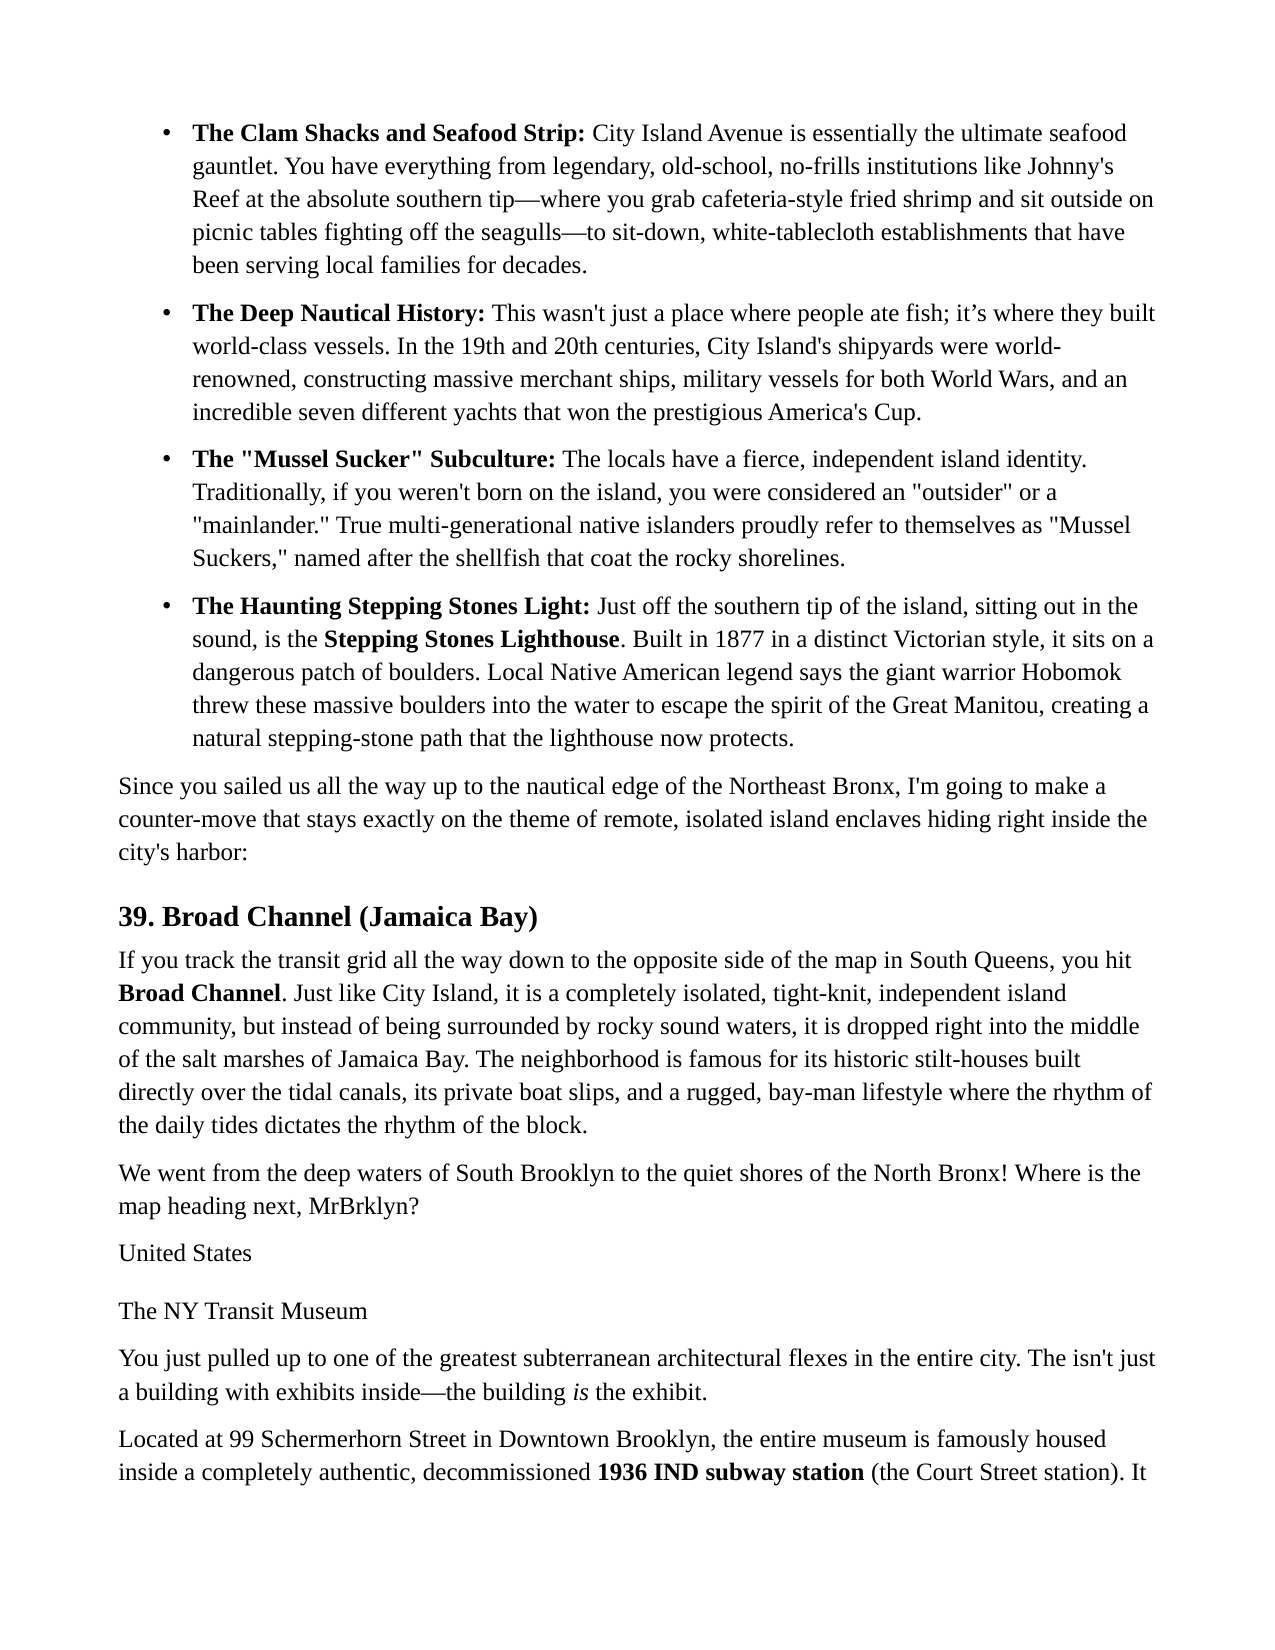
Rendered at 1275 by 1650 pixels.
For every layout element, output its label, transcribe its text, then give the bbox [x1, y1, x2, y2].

subtitle 39. Broad Channel (Jamaica Bay) [118, 899, 1157, 933]
text We went from the deep waters of South Brooklyn to the quiet shores of the North Bronx! Where is the map heading next, MrBrklyn? [118, 1158, 1157, 1219]
text You just pulled up to one of the greatest subterranean architectural flexes in the entire city. The isn't just a building with exhibits inside—the building is the exhibit. [118, 1343, 1157, 1405]
list The "Mussel Sucker" Subculture: The locals have a fierce, independent island identity. Traditionally, if you weren't born on the island, you were considered an "outsider" or a "mainlander." True multi-generational native islanders proudly refer to themselves as "Mussel Suckers," named after the shellfish that coat the rocky shorelines. [162, 444, 1157, 572]
text Located at 99 Schermerhorn Street in Downtown Brooklyn, the entire museum is famously housed inside a completely authentic, decommissioned 1936 IND subway station (the Court Street station). It [118, 1424, 1157, 1486]
list The Deep Nautical History: This wasn't just a place where people ate fish; it’s where they built world-class vessels. In the 19th and 20th centuries, City Island's shipyards were world-renowned, constructing massive merchant ships, military vessels for both World Wars, and an incredible seven different yachts that won the prestigious America's Cup. [162, 298, 1157, 426]
text Since you sailed us all the way up to the nautical edge of the Northeast Bronx, I'm going to make a counter-move that stays exactly on the theme of remote, isolated island enclaves hiding right inside the city's harbor: [118, 771, 1157, 866]
text United States [118, 1238, 1157, 1267]
text If you track the transit grid all the way down to the opposite side of the map in South Queens, you hit Broad Channel. Just like City Island, it is a completely isolated, tight-knit, independent island community, but instead of being surrounded by rocky sound waters, it is dropped right into the middle of the salt marshes of Jamaica Bay. The neighborhood is famous for its historic stilt-houses built directly over the tidal canals, its private boat slips, and a rugged, bay-man lifestyle where the rhythm of the daily tides dictates the rhythm of the block. [118, 945, 1157, 1139]
list The Haunting Stepping Stones Light: Just off the southern tip of the island, sitting out in the sound, is the Stepping Stones Lighthouse. Built in 1877 in a distinct Victorian style, it sits on a dangerous patch of boulders. Local Native American legend says the giant warrior Hobomok threw these massive boulders into the water to escape the spirit of the Great Manitou, creating a natural stepping-stone path that the lighthouse now protects. [162, 591, 1157, 752]
list The Clam Shacks and Seafood Strip: City Island Avenue is essentially the ultimate seafood gauntlet. You have everything from legendary, old-school, no-frills institutions like Johnny's Reef at the absolute southern tip—where you grab cafeteria-style fried shrimp and sit outside on picnic tables fighting off the seagulls—to sit-down, white-tablecloth establishments that have been serving local families for decades. [162, 118, 1157, 279]
text The NY Transit Museum [118, 1296, 1157, 1325]
